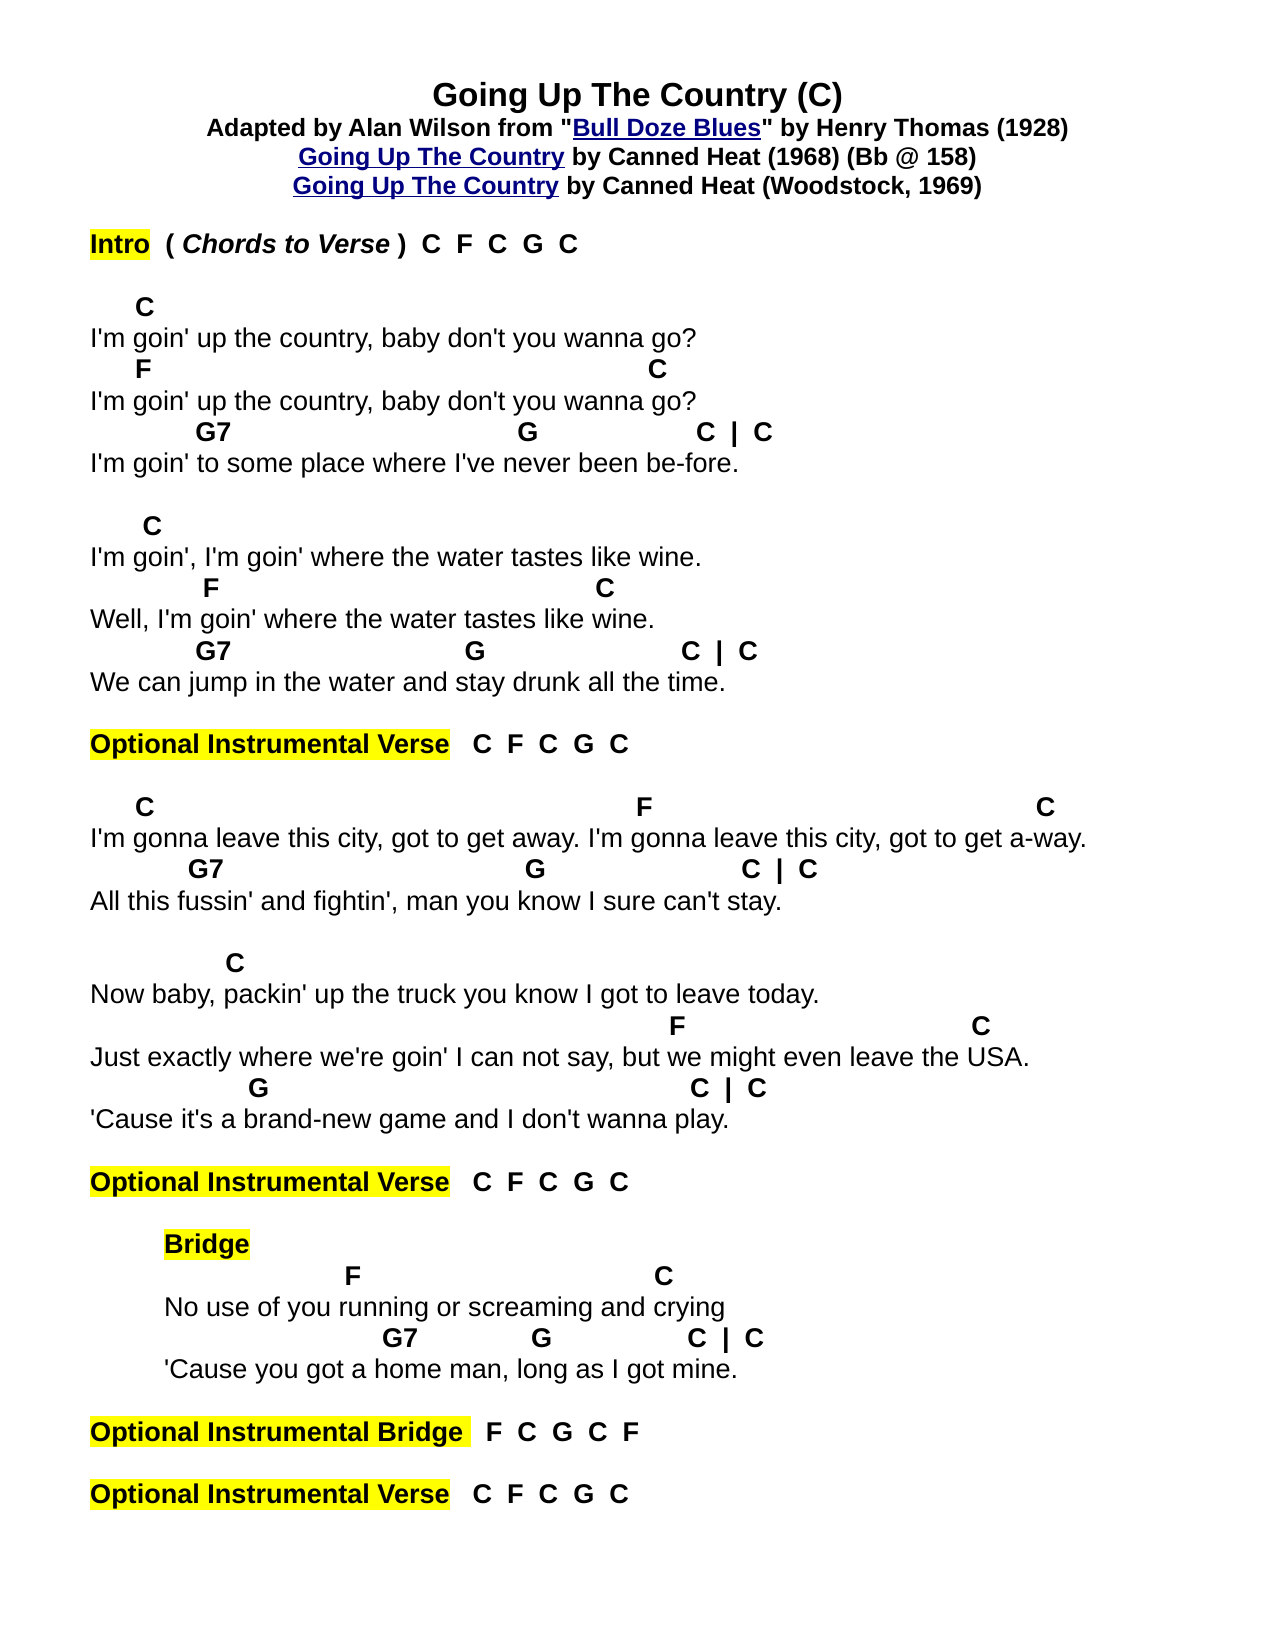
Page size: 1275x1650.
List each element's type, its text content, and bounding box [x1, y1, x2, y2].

text All this fussin' and fightin', man you know I sure can't stay. [90, 885, 1185, 916]
text G C | C [90, 1072, 1185, 1103]
text C [90, 291, 1185, 322]
text Intro ( Chords to Verse ) C F C G C [90, 228, 1185, 260]
text C F C [90, 791, 1185, 822]
text Well, I'm goin' where the water tastes like wine. [90, 603, 1185, 635]
text 'Cause it's a brand-new game and I don't wanna play. [90, 1103, 1185, 1135]
text F C [90, 1010, 1185, 1041]
text I'm goin' up the country, baby don't you wanna go? [90, 322, 1185, 353]
text F C [164, 1260, 1185, 1291]
text Bridge [164, 1228, 1185, 1260]
text 'Cause you got a home man, long as I got mine. [164, 1353, 1185, 1385]
text Optional Instrumental Verse C F C G C [90, 728, 1185, 760]
text Now baby, packin' up the truck you know I got to leave today. [90, 978, 1185, 1010]
text C [90, 510, 1185, 541]
text F C [90, 572, 1185, 603]
text Going Up The Country by Canned Heat (Woodstock, 1969) [90, 171, 1185, 200]
text Adapted by Alan Wilson from "Bull Doze Blues" by Henry Thomas (1928) [90, 113, 1185, 142]
text C [90, 947, 1185, 978]
text G7 G C | C [90, 416, 1185, 447]
text Going Up The Country by Canned Heat (1968) (Bb @ 158) [90, 142, 1185, 171]
text G7 G C | C [90, 635, 1185, 666]
text G7 G C | C [164, 1322, 1185, 1353]
text Optional Instrumental Verse C F C G C [90, 1166, 1185, 1197]
text G7 G C | C [90, 853, 1185, 885]
text No use of you running or screaming and crying [164, 1291, 1185, 1322]
text F C [90, 353, 1185, 385]
text Optional Instrumental Bridge F C G C F [90, 1416, 1185, 1447]
text Just exactly where we're goin' I can not say, but we might even leave the USA. [90, 1041, 1185, 1072]
text I'm goin' to some place where I've never been be-fore. [90, 447, 1185, 478]
text I'm gonna leave this city, got to get away. I'm gonna leave this city, got to get a-way. [90, 822, 1185, 853]
text I'm goin' up the country, baby don't you wanna go? [90, 385, 1185, 416]
text Going Up The Country (C) [90, 75, 1185, 113]
text We can jump in the water and stay drunk all the time. [90, 666, 1185, 697]
text Optional Instrumental Verse C F C G C [90, 1478, 1185, 1510]
text I'm goin', I'm goin' where the water tastes like wine. [90, 541, 1185, 572]
